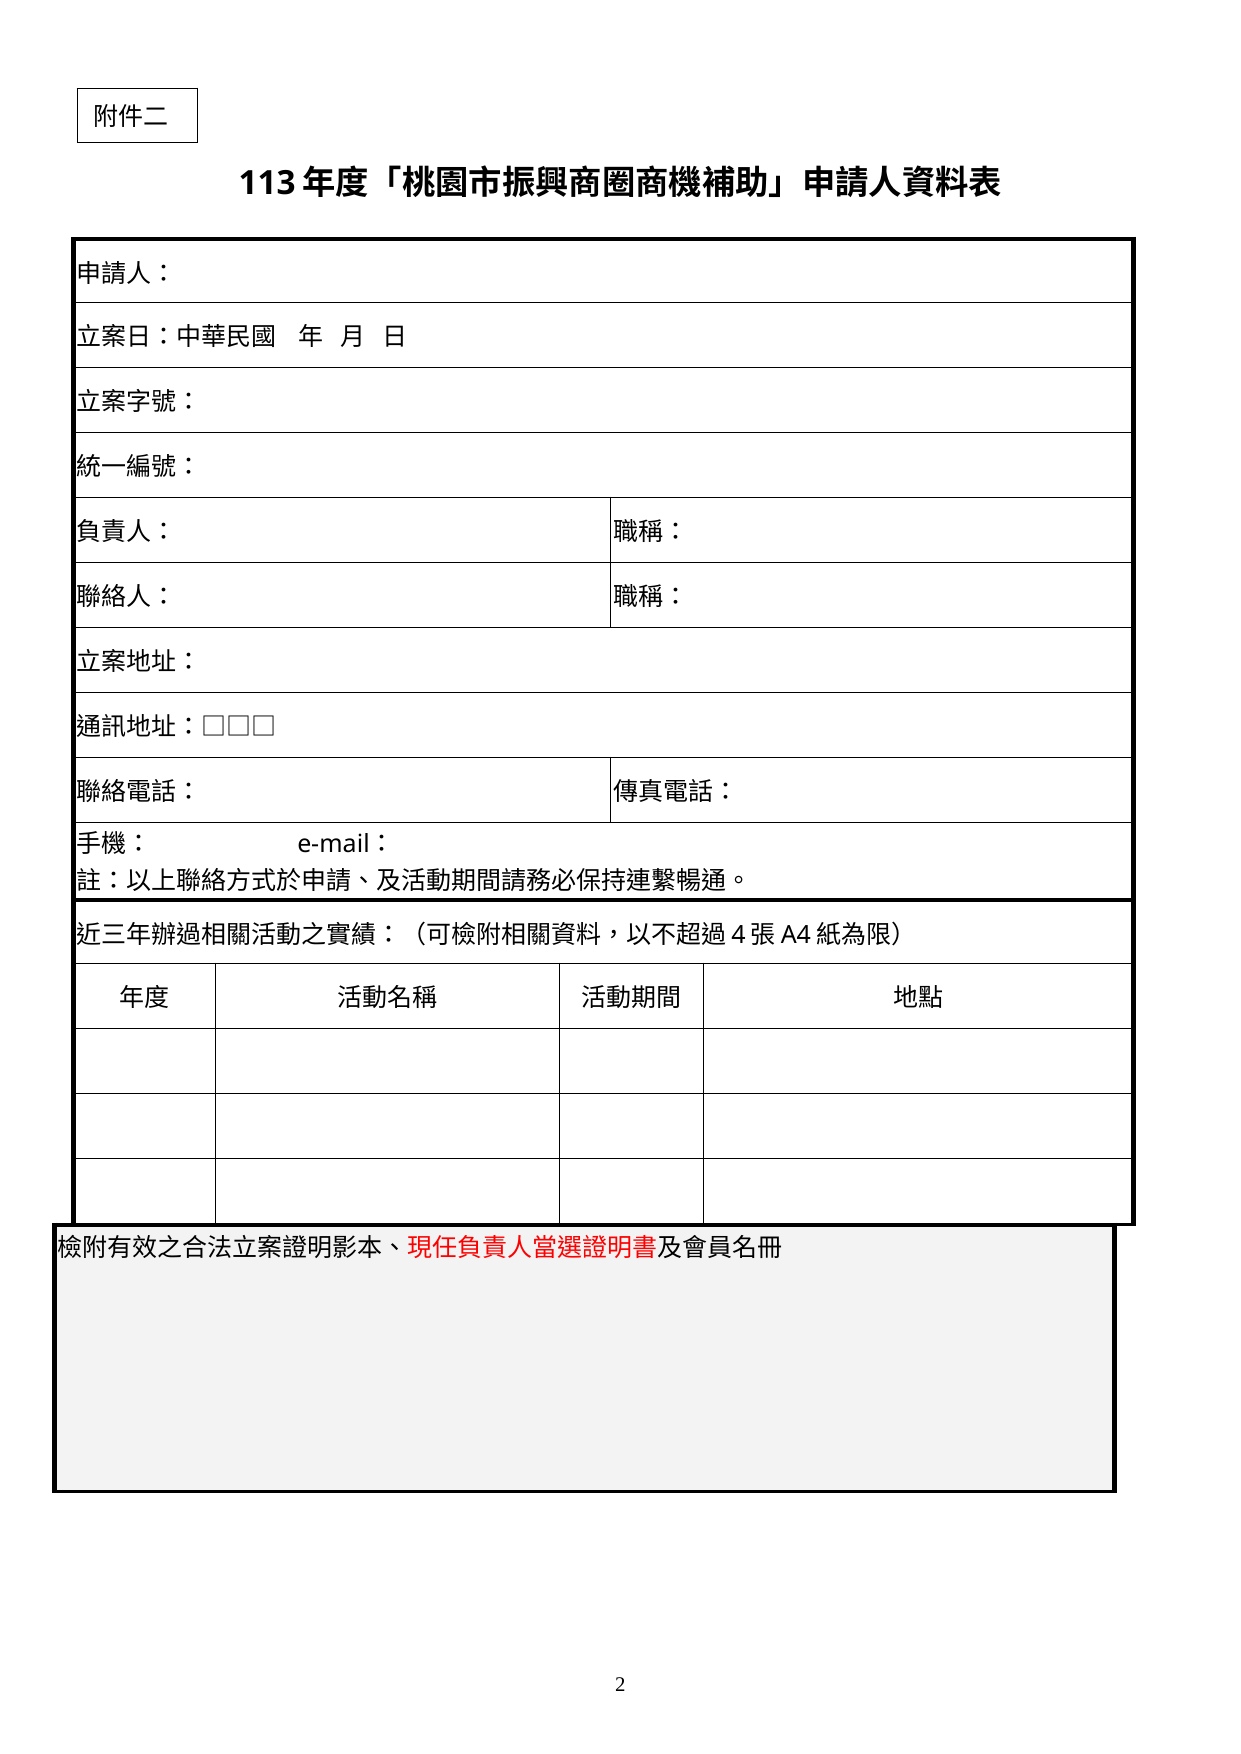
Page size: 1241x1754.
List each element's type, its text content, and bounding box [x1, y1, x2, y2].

table_cell [54, 757, 71, 822]
table_cell [54, 822, 71, 898]
table_cell [54, 497, 71, 562]
table_cell [560, 1029, 703, 1093]
table_header 申請人： [76, 241, 1131, 302]
table_cell 立案字號： [76, 368, 1131, 432]
table_cell [704, 1094, 1131, 1158]
table_cell [54, 627, 71, 692]
table_cell 傳真電話： [611, 758, 1131, 822]
table_cell 統一編號： [76, 433, 1131, 497]
table_cell 檢附有效之合法立案證明影本、現任負責人當選證明書及會員名冊 [57, 1227, 1112, 1490]
table_cell [76, 1029, 215, 1093]
table_cell [1117, 1226, 1133, 1490]
table_cell [54, 1158, 71, 1223]
table_cell 職稱： [611, 498, 1131, 562]
table_cell [54, 367, 71, 432]
text 附件二 [93, 97, 182, 133]
table_header [54, 237, 71, 302]
table_cell [704, 1159, 1131, 1223]
table_cell [54, 1028, 71, 1093]
table_cell 年度 [76, 964, 215, 1028]
table_cell 負責人： [76, 498, 610, 562]
table_cell [216, 1159, 559, 1223]
text 113年度「桃園市振興商圈商機補助」申請人資料表 [75, 143, 1165, 218]
table_cell [54, 562, 71, 627]
table_cell 聯絡人： [76, 563, 610, 627]
table_cell [560, 1159, 703, 1223]
table_cell 立案日：中華民國 年 月 日 [76, 303, 1131, 367]
table_cell [54, 692, 71, 757]
table_cell [54, 898, 71, 963]
table_cell [704, 1029, 1131, 1093]
table_cell [216, 1029, 559, 1093]
table_cell 活動名稱 [216, 964, 559, 1028]
table_cell 近三年辦過相關活動之實績：（可檢附相關資料，以不超過4張A4紙為限） [76, 902, 1131, 963]
table_cell [54, 432, 71, 497]
table_cell [54, 963, 71, 1028]
table_cell [76, 1094, 215, 1158]
table_cell 立案地址： [76, 628, 1131, 692]
table_cell [54, 302, 71, 367]
table_cell 手機： e-mail： 註：以上聯絡方式於申請、及活動期間請務必保持連繫暢通。 [76, 823, 1131, 898]
table_cell 通訊地址：□□□ [76, 693, 1131, 757]
table_cell [560, 1094, 703, 1158]
table_cell 地點 [704, 964, 1131, 1028]
table_cell 聯絡電話： [76, 758, 610, 822]
table_cell 活動期間 [560, 964, 703, 1028]
table_cell [216, 1094, 559, 1158]
table_cell [54, 1093, 71, 1158]
table_cell [76, 1159, 215, 1223]
table_cell 職稱： [611, 563, 1131, 627]
